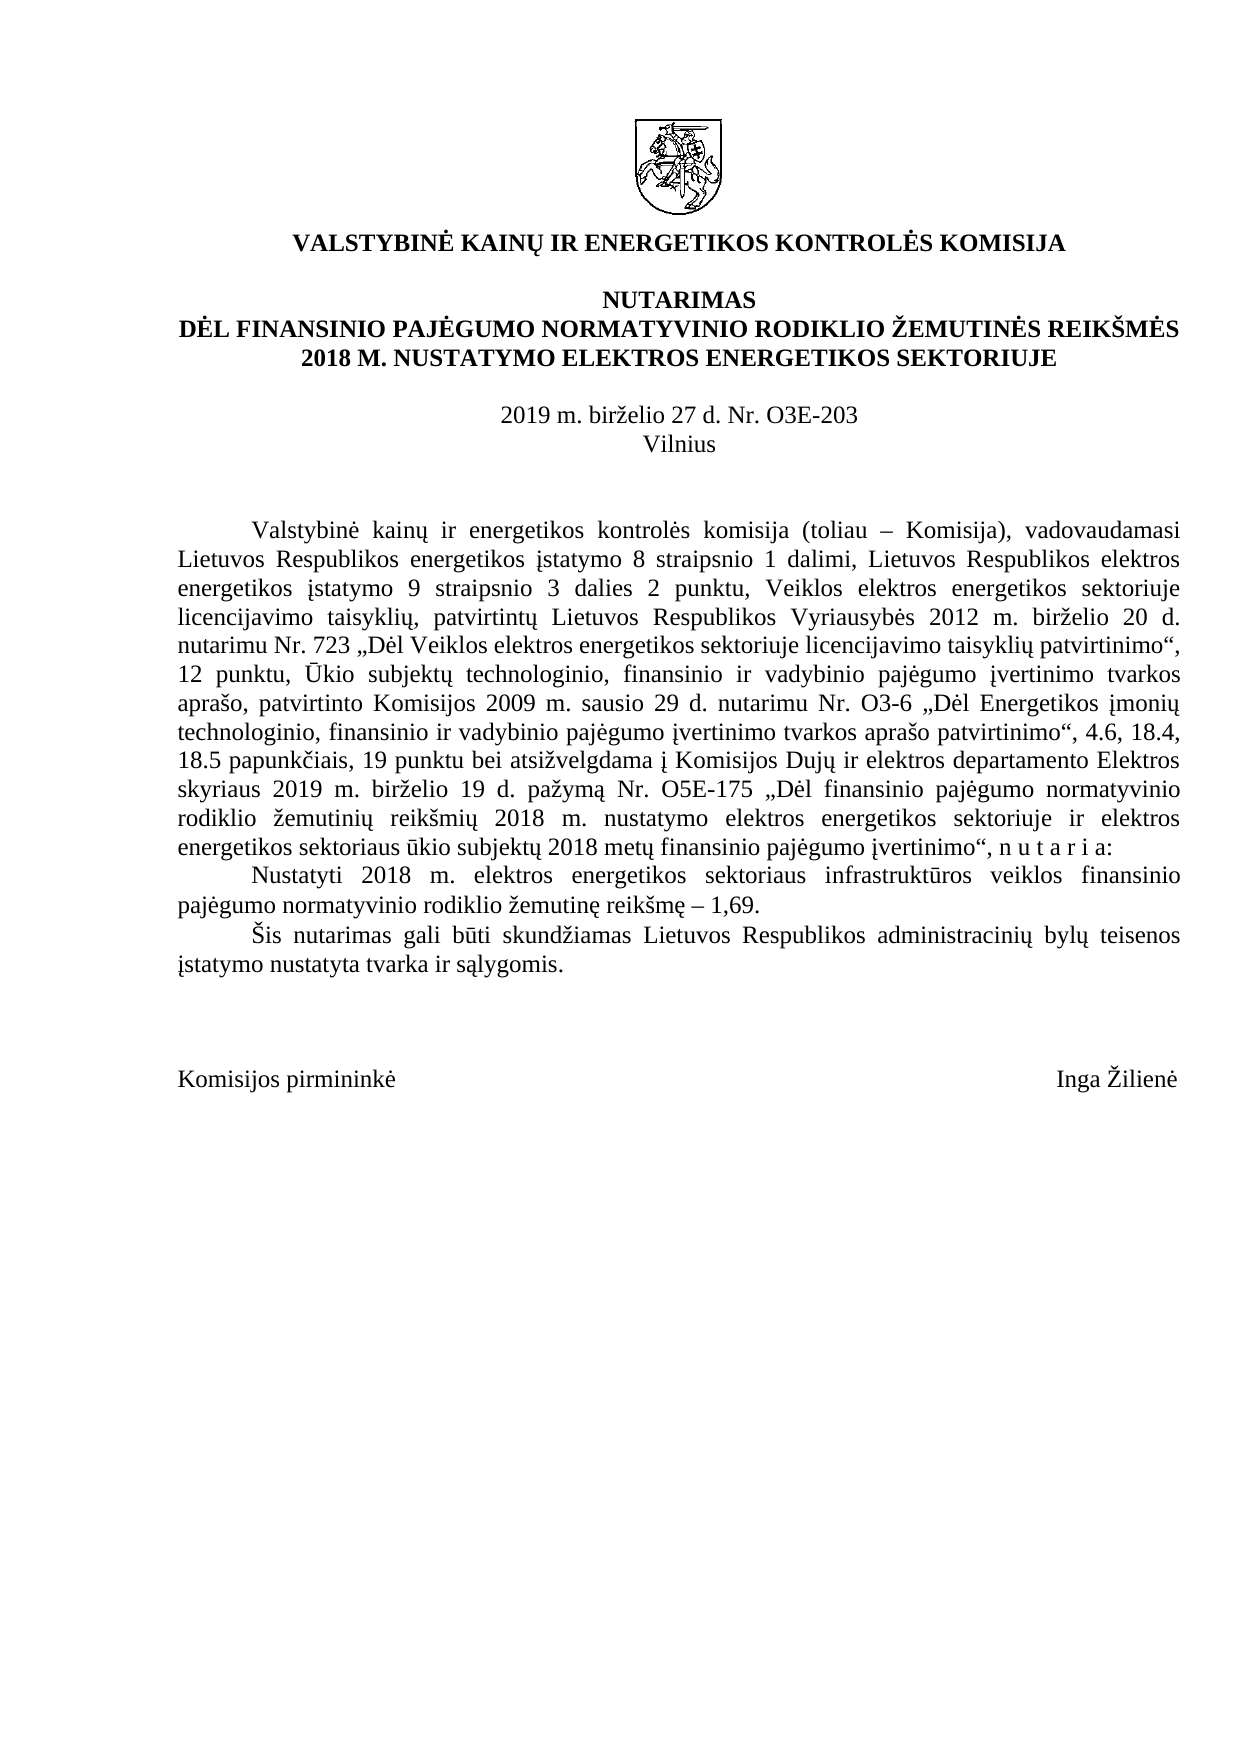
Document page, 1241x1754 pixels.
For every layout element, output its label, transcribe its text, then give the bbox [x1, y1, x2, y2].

text Komisijos pirmininkė Inga Žilienė [177, 1064, 1181, 1093]
text Šis nutarimas gali būti skundžiamas Lietuvos Respublikos administracinių bylų teisenos įstatymo nustatyta tvarka ir sąlygomis. [177, 921, 1181, 978]
text 2019 m. birželio 27 d. Nr. O3E-203 [177, 400, 1181, 429]
text Valstybinė kainų ir energetikos kontrolės komisija (toliau – Komisija), vadovaudamasi Lietuvos Respublikos energetikos įstatymo 8 straipsnio 1 dalimi, Lietuvos Respublikos elektros energetikos įstatymo 9 straipsnio 3 dalies 2 punktu, Veiklos elektros energetikos sektoriuje licencijavimo taisyklių, patvirtintų Lietuvos Respublikos Vyriausybės 2012 m. birželio 20 d. nutarimu Nr. 723 „Dėl Veiklos elektros energetikos sektoriuje licencijavimo taisyklių patvirtinimo“, 12 punktu, Ūkio subjektų technologinio, finansinio ir vadybinio pajėgumo įvertinimo tvarkos aprašo, patvirtinto Komisijos 2009 m. sausio 29 d. nutarimu Nr. O3-6 „Dėl Energetikos įmonių technologinio, finansinio ir vadybinio pajėgumo įvertinimo tvarkos aprašo patvirtinimo“, 4.6, 18.4, 18.5 papunkčiais, 19 punktu bei atsižvelgdama į Komisijos Dujų ir elektros departamento Elektros skyriaus 2019 m. birželio 19 d. pažymą Nr. O5E-175 „Dėl finansinio pajėgumo normatyvinio rodiklio žemutinių reikšmių 2018 m. nustatymo elektros energetikos sektoriuje ir elektros energetikos sektoriaus ūkio subjektų 2018 metų finansinio pajėgumo įvertinimo“, n u t a r i a: [177, 515, 1181, 860]
text Nustatyti 2018 m. elektros energetikos sektoriaus infrastruktūros veiklos finansinio pajėgumo normatyvinio rodiklio žemutinę reikšmę – 1,69. [177, 860, 1181, 919]
text DĖL FINANSINIO PAJĖGUMO NORMATYVINIO RODIKLIO ŽEMUTInės REIKŠMės 2018 m. NUSTATYMO ELEKTROS ENERGETIKOS SEKTORIUJE [177, 314, 1181, 372]
text NUTARIMAS [177, 285, 1181, 314]
text Vilnius [177, 429, 1181, 458]
text vALSTYBINĖ KAINŲ IR ENERGETIKOS KONTROLĖS KOMISIJA [177, 228, 1181, 257]
